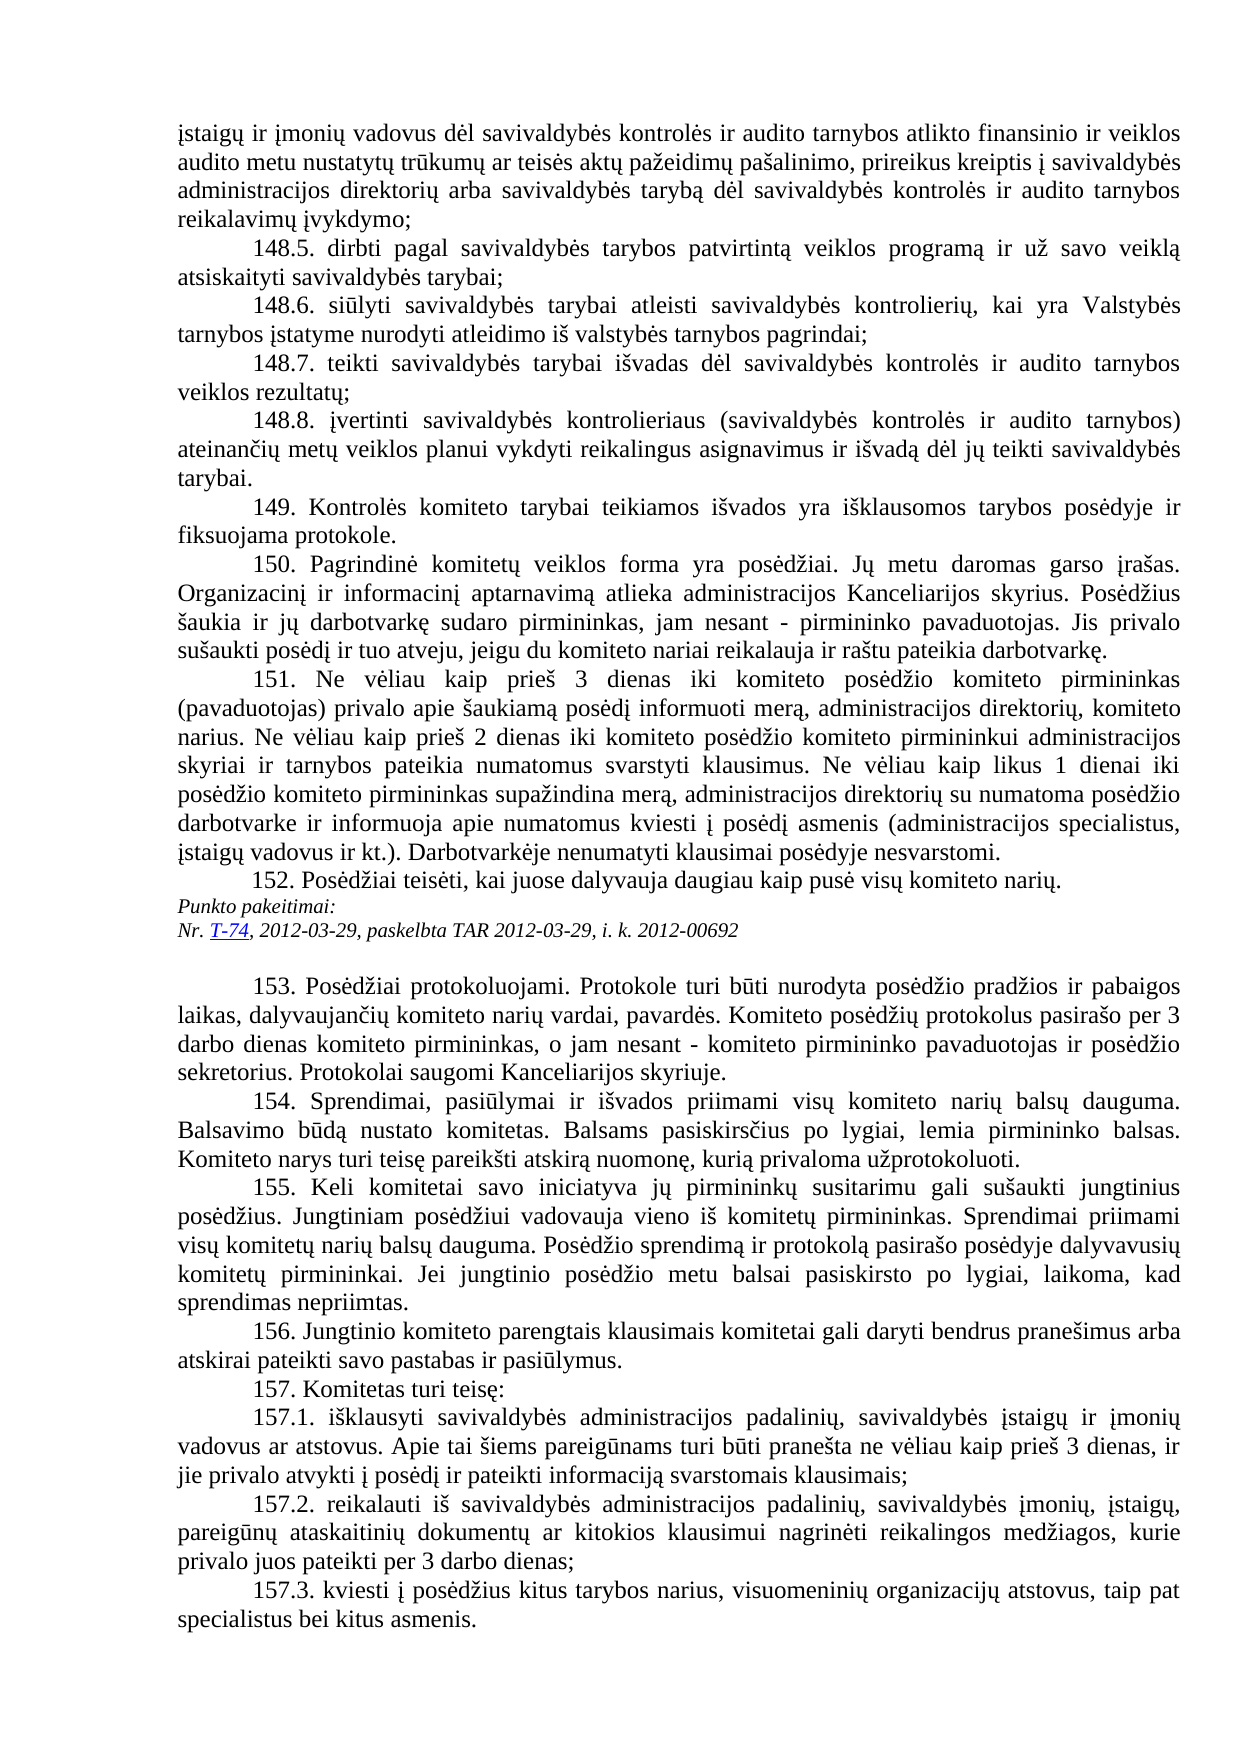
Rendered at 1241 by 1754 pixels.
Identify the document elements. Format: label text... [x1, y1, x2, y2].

text 151. Ne vėliau kaip prieš 3 dienas iki komiteto posėdžio komiteto pirmininkas (pavaduotojas) privalo apie šaukiamą posėdį informuoti merą, administracijos direktorių, komiteto narius. Ne vėliau kaip prieš 2 dienas iki komiteto posėdžio komiteto pirmininkui administracijos skyriai ir tarnybos pateikia numatomus svarstyti klausimus. Ne vėliau kaip likus 1 dienai iki posėdžio komiteto pirmininkas supažindina merą, administracijos direktorių su numatoma posėdžio darbotvarke ir informuoja apie numatomus kviesti į posėdį asmenis (administracijos specialistus, įstaigų vadovus ir kt.). Darbotvarkėje nenumatyti klausimai posėdyje nesvarstomi. [177, 664, 1181, 866]
text įstaigų ir įmonių vadovus dėl savivaldybės kontrolės ir audito tarnybos atlikto finansinio ir veiklos audito metu nustatytų trūkumų ar teisės aktų pažeidimų pašalinimo, prireikus kreiptis į savivaldybės administracijos direktorių arba savivaldybės tarybą dėl savivaldybės kontrolės ir audito tarnybos reikalavimų įvykdymo; [177, 118, 1181, 233]
text 154. Sprendimai, pasiūlymai ir išvados priimami visų komiteto narių balsų dauguma. Balsavimo būdą nustato komitetas. Balsams pasiskirsčius po lygiai, lemia pirmininko balsas. Komiteto narys turi teisę pareikšti atskirą nuomonę, kurią privaloma užprotokoluoti. [177, 1086, 1181, 1172]
text 157.3. kviesti į posėdžius kitus tarybos narius, visuomeninių organizacijų atstovus, taip pat specialistus bei kitus asmenis. [177, 1575, 1181, 1632]
text 150. Pagrindinė komitetų veiklos forma yra posėdžiai. Jų metu daromas garso įrašas. Organizacinį ir informacinį aptarnavimą atlieka administracijos Kanceliarijos skyrius. Posėdžius šaukia ir jų darbotvarkę sudaro pirmininkas, jam nesant - pirmininko pavaduotojas. Jis privalo sušaukti posėdį ir tuo atveju, jeigu du komiteto nariai reikalauja ir raštu pateikia darbotvarkę. [177, 549, 1181, 664]
text 148.5. dirbti pagal savivaldybės tarybos patvirtintą veiklos programą ir už savo veiklą atsiskaityti savivaldybės tarybai; [177, 233, 1181, 291]
text 148.8. įvertinti savivaldybės kontrolieriaus (savivaldybės kontrolės ir audito tarnybos) ateinančių metų veiklos planui vykdyti reikalingus asignavimus ir išvadą dėl jų teikti savivaldybės tarybai. [177, 406, 1181, 492]
text 156. Jungtinio komiteto parengtais klausimais komitetai gali daryti bendrus pranešimus arba atskirai pateikti savo pastabas ir pasiūlymus. [177, 1316, 1181, 1374]
text 148.6. siūlyti savivaldybės tarybai atleisti savivaldybės kontrolierių, kai yra Valstybės tarnybos įstatyme nurodyti atleidimo iš valstybės tarnybos pagrindai; [177, 291, 1181, 348]
text 153. Posėdžiai protokoluojami. Protokole turi būti nurodyta posėdžio pradžios ir pabaigos laikas, dalyvaujančių komiteto narių vardai, pavardės. Komiteto posėdžių protokolus pasirašo per 3 darbo dienas komiteto pirmininkas, o jam nesant - komiteto pirmininko pavaduotojas ir posėdžio sekretorius. Protokolai saugomi Kanceliarijos skyriuje. [177, 971, 1181, 1086]
text 157.2. reikalauti iš savivaldybės administracijos padalinių, savivaldybės įmonių, įstaigų, pareigūnų ataskaitinių dokumentų ar kitokios klausimui nagrinėti reikalingos medžiagos, kurie privalo juos pateikti per 3 darbo dienas; [177, 1489, 1181, 1575]
text 155. Keli komitetai savo iniciatyva jų pirmininkų susitarimu gali sušaukti jungtinius posėdžius. Jungtiniam posėdžiui vadovauja vieno iš komitetų pirmininkas. Sprendimai priimami visų komitetų narių balsų dauguma. Posėdžio sprendimą ir protokolą pasirašo posėdyje dalyvavusių komitetų pirmininkai. Jei jungtinio posėdžio metu balsai pasiskirsto po lygiai, laikoma, kad sprendimas nepriimtas. [177, 1172, 1181, 1316]
text 148.7. teikti savivaldybės tarybai išvadas dėl savivaldybės kontrolės ir audito tarnybos veiklos rezultatų; [177, 348, 1181, 406]
text 152. Posėdžiai teisėti, kai juose dalyvauja daugiau kaip pusė visų komiteto narių. [177, 866, 1181, 894]
text Punkto pakeitimai: [177, 894, 1181, 918]
text 157. Komitetas turi teisę: [177, 1374, 1181, 1402]
text 157.1. išklausyti savivaldybės administracijos padalinių, savivaldybės įstaigų ir įmonių vadovus ar atstovus. Apie tai šiems pareigūnams turi būti pranešta ne vėliau kaip prieš 3 dienas, ir jie privalo atvykti į posėdį ir pateikti informaciją svarstomais klausimais; [177, 1402, 1181, 1489]
text Nr. T-74, 2012-03-29, paskelbta TAR 2012-03-29, i. k. 2012-00692 [177, 918, 1181, 942]
text 149. Kontrolės komiteto tarybai teikiamos išvados yra išklausomos tarybos posėdyje ir fiksuojama protokole. [177, 492, 1181, 549]
